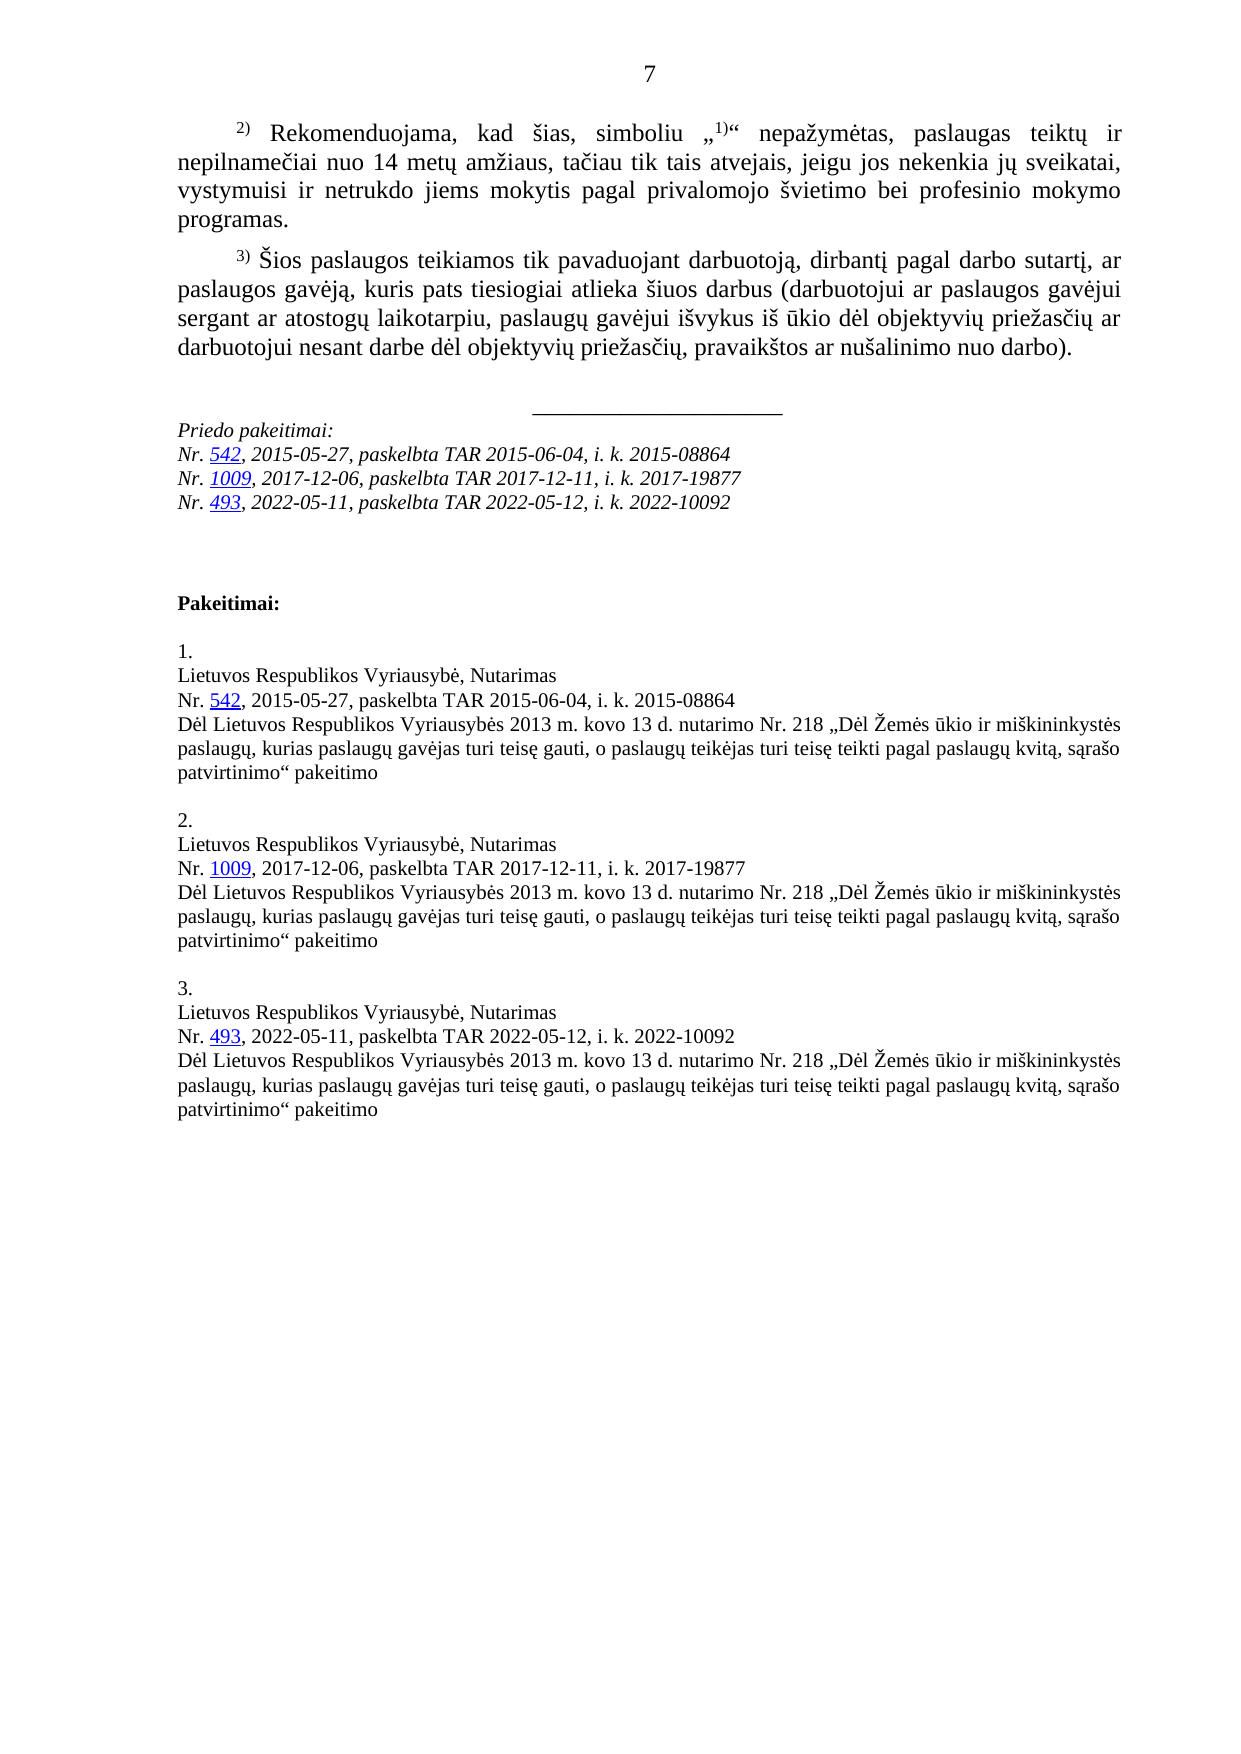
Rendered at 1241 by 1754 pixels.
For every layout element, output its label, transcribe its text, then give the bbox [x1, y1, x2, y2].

text Nr. 1009, 2017-12-06, paskelbta TAR 2017-12-11, i. k. 2017-19877 [177, 856, 1122, 880]
text 3) Šios paslaugos teikiamos tik pavaduojant darbuotoją, dirbantį pagal darbo sutartį, ar paslaugos gavėją, kuris pats tiesiogiai atlieka šiuos darbus (darbuotojui ar paslaugos gavėjui sergant ar atostogų laikotarpiu, paslaugų gavėjui išvykus iš ūkio dėl objektyvių priežasčių ar darbuotojui nesant darbe dėl objektyvių priežasčių, pravaikštos ar nušalinimo nuo darbo). [177, 246, 1122, 361]
text Nr. 542, 2015-05-27, paskelbta TAR 2015-06-04, i. k. 2015-08864 [177, 442, 1122, 466]
text Dėl Lietuvos Respublikos Vyriausybės 2013 m. kovo 13 d. nutarimo Nr. 218 „Dėl Žemės ūkio ir miškininkystės paslaugų, kurias paslaugų gavėjas turi teisę gauti, o paslaugų teikėjas turi teisę teikti pagal paslaugų kvitą, sąrašo patvirtinimo“ pakeitimo [177, 880, 1122, 952]
text 2. [177, 808, 1122, 832]
text ____________________ [177, 389, 1137, 418]
text Lietuvos Respublikos Vyriausybė, Nutarimas [177, 832, 1122, 856]
text 3. [177, 976, 1122, 1000]
text Nr. 542, 2015-05-27, paskelbta TAR 2015-06-04, i. k. 2015-08864 [177, 687, 1122, 712]
text Nr. 1009, 2017-12-06, paskelbta TAR 2017-12-11, i. k. 2017-19877 [177, 466, 1122, 490]
text Lietuvos Respublikos Vyriausybė, Nutarimas [177, 1000, 1122, 1024]
text Dėl Lietuvos Respublikos Vyriausybės 2013 m. kovo 13 d. nutarimo Nr. 218 „Dėl Žemės ūkio ir miškininkystės paslaugų, kurias paslaugų gavėjas turi teisę gauti, o paslaugų teikėjas turi teisę teikti pagal paslaugų kvitą, sąrašo patvirtinimo“ pakeitimo [177, 712, 1122, 784]
text Nr. 493, 2022-05-11, paskelbta TAR 2022-05-12, i. k. 2022-10092 [177, 490, 1122, 514]
text 1. [177, 639, 1122, 663]
text Priedo pakeitimai: [177, 418, 1122, 442]
text Pakeitimai: [177, 591, 1122, 615]
text 2) Rekomenduojama, kad šias, simboliu „1)“ nepažymėtas, paslaugas teiktų ir nepilnamečiai nuo 14 metų amžiaus, tačiau tik tais atvejais, jeigu jos nekenkia jų sveikatai, vystymuisi ir netrukdo jiems mokytis pagal privalomojo švietimo bei profesinio mokymo programas. [177, 118, 1122, 233]
text Dėl Lietuvos Respublikos Vyriausybės 2013 m. kovo 13 d. nutarimo Nr. 218 „Dėl Žemės ūkio ir miškininkystės paslaugų, kurias paslaugų gavėjas turi teisę gauti, o paslaugų teikėjas turi teisę teikti pagal paslaugų kvitą, sąrašo patvirtinimo“ pakeitimo [177, 1048, 1122, 1121]
text Nr. 493, 2022-05-11, paskelbta TAR 2022-05-12, i. k. 2022-10092 [177, 1024, 1122, 1048]
text Lietuvos Respublikos Vyriausybė, Nutarimas [177, 663, 1122, 687]
